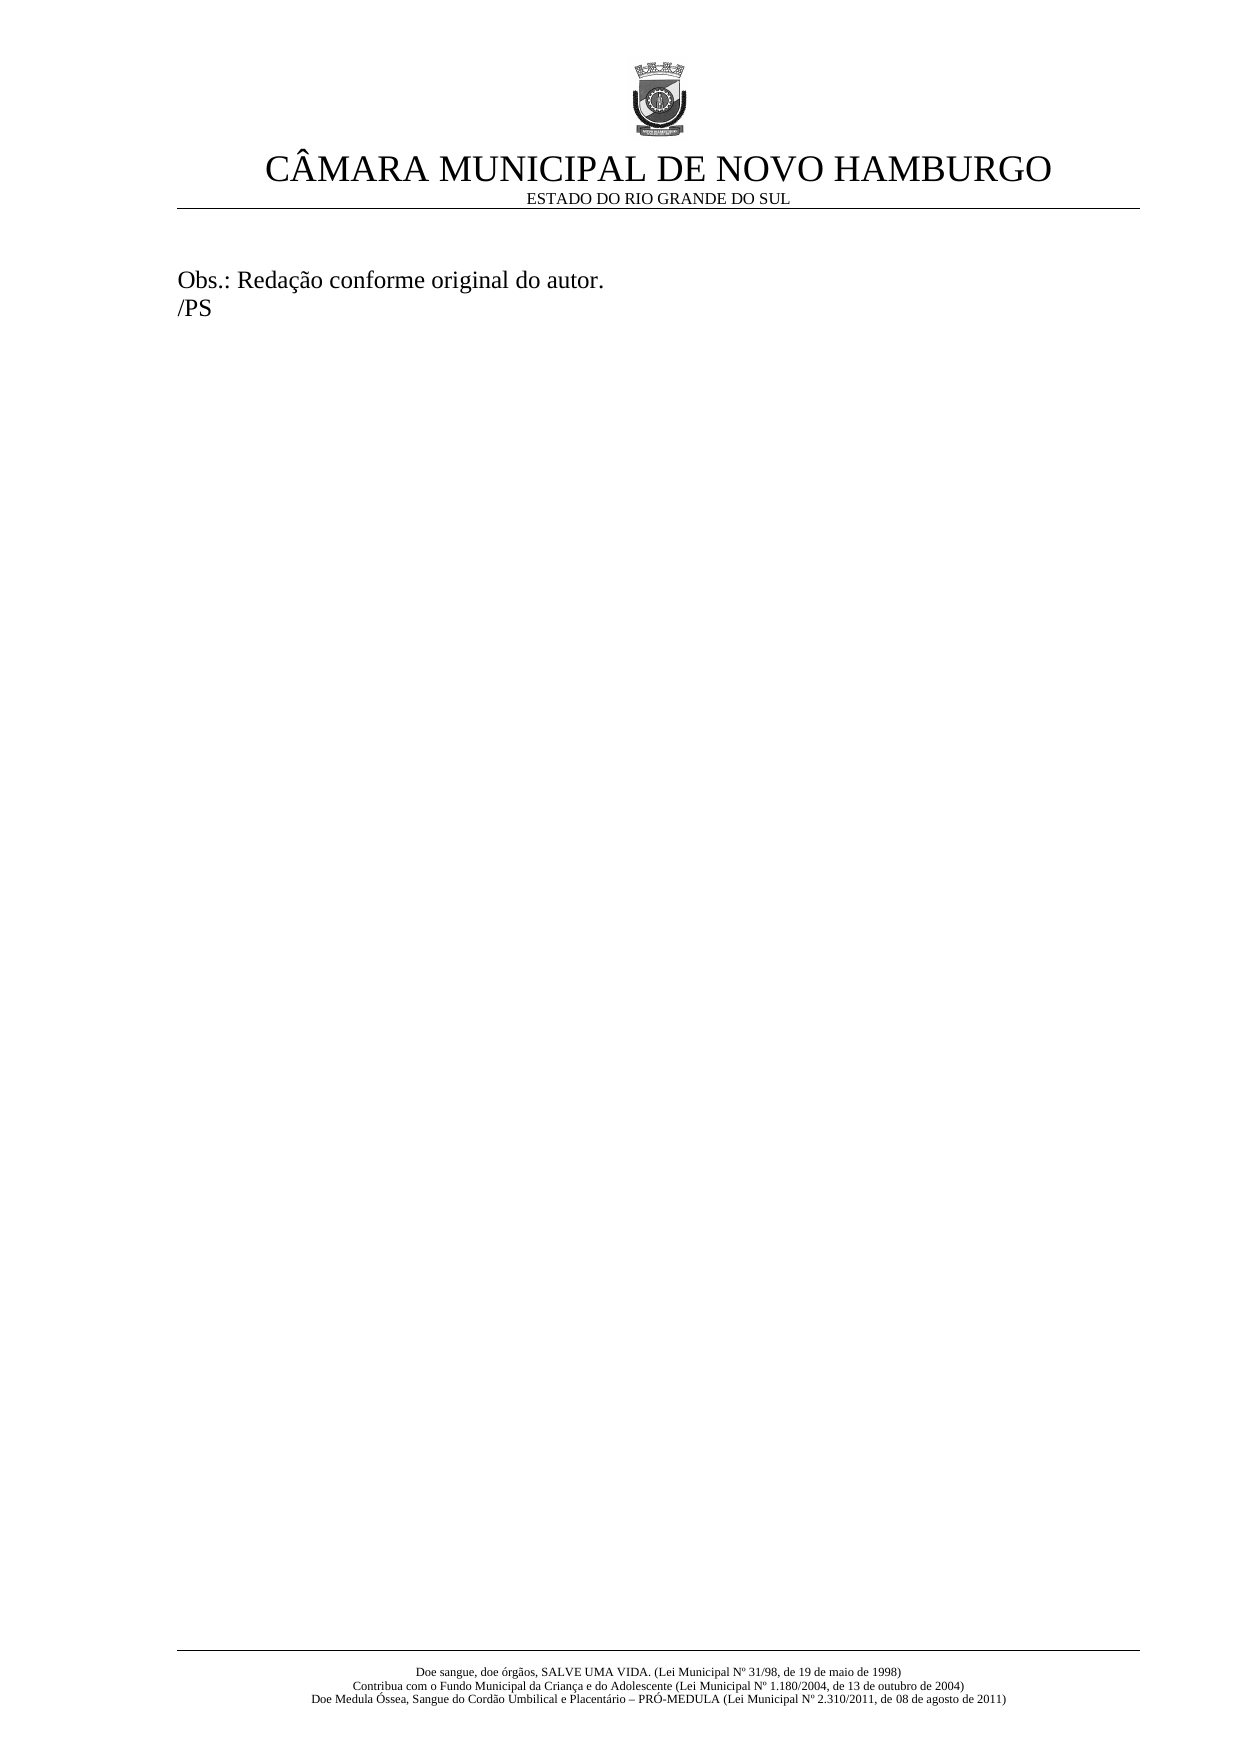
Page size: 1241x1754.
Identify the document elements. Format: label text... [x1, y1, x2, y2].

text Obs.: Redação conforme original do autor. [177, 266, 1140, 294]
text /PS [177, 294, 1140, 322]
